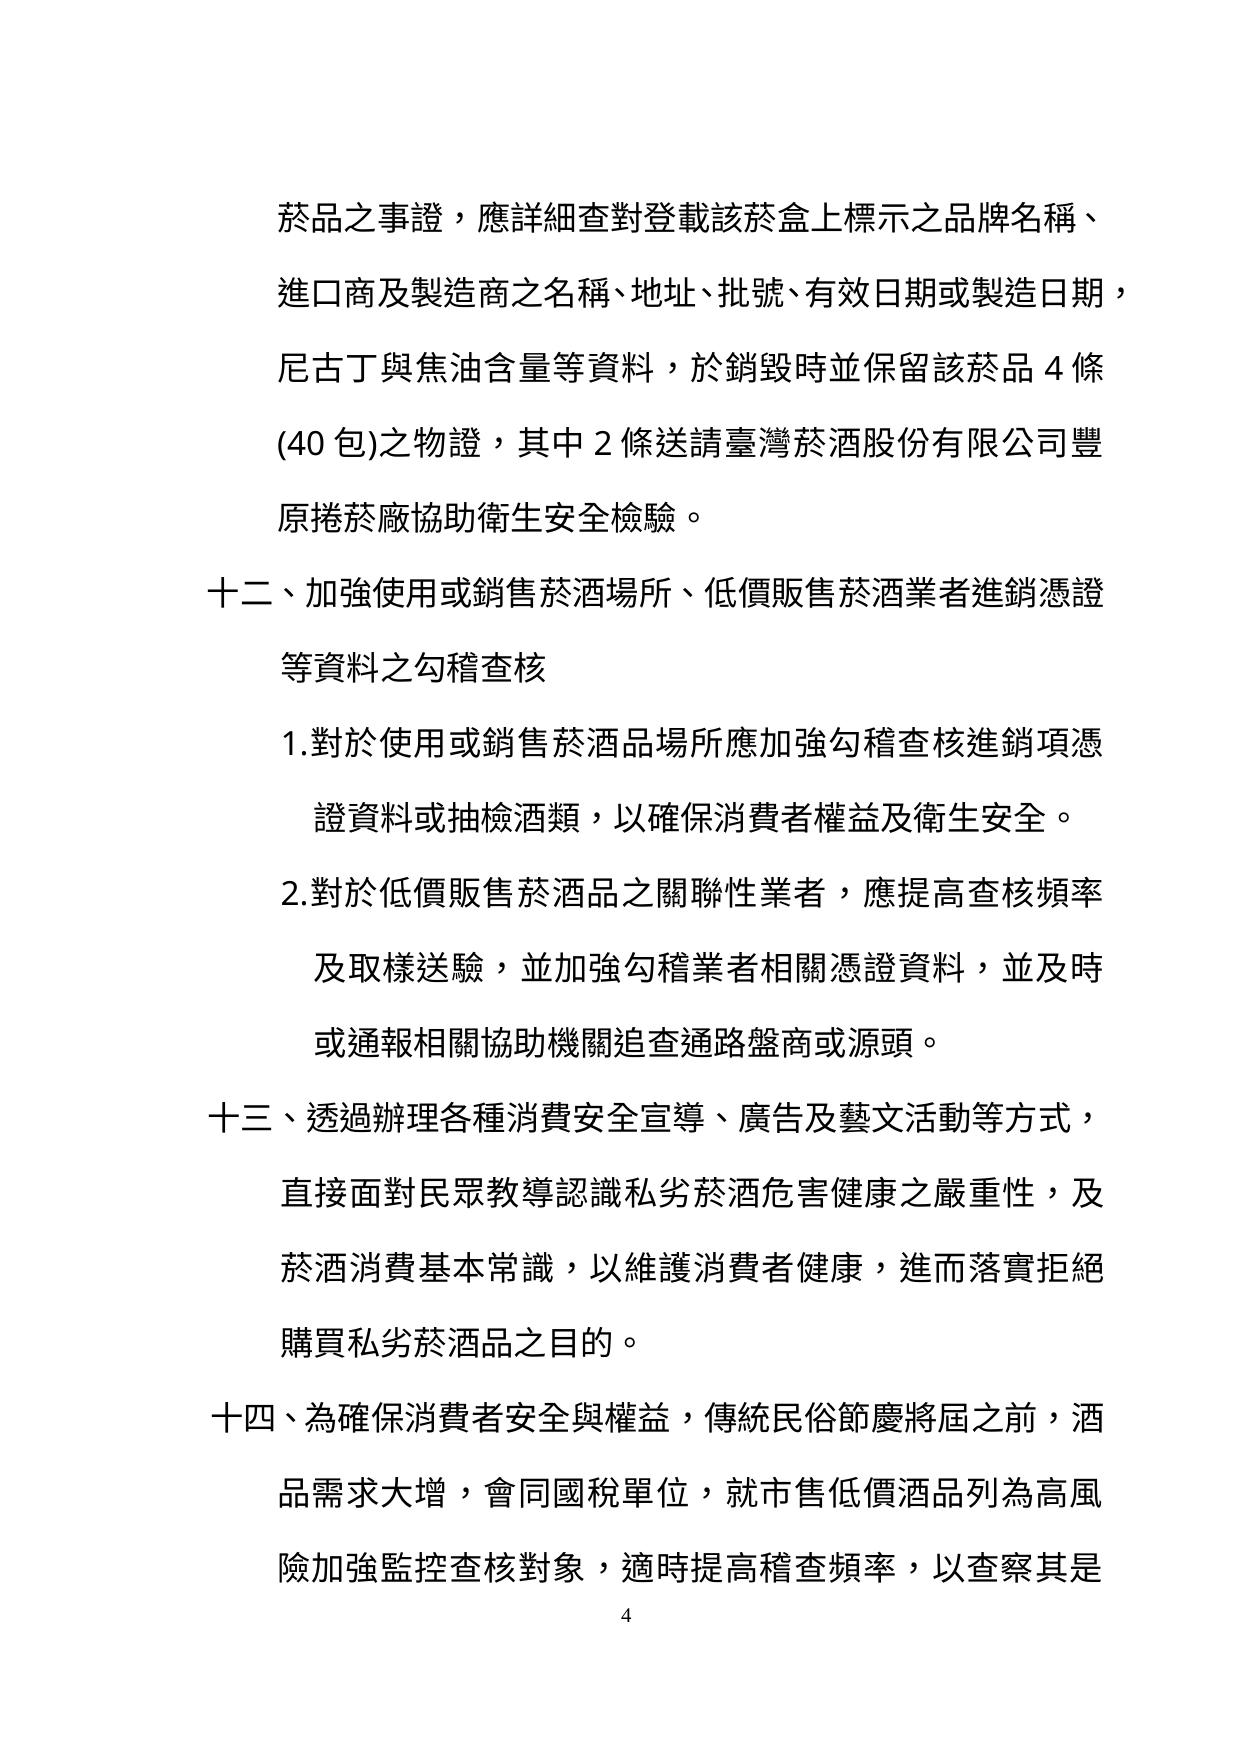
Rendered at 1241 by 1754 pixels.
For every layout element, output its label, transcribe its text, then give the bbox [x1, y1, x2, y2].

text 十二、加強使用或銷售菸酒場所、低價販售菸酒業者進銷憑證等資料之勾稽查核 [207, 553, 1104, 703]
text 十一、為蒐證不法業者常以低於市場合理價格在市面販售走私菸品之事證，應詳細查對登載該菸盒上標示之品牌名稱、進口商及製造商之名稱、地址、批號、有效日期或製造日期，尼古丁與焦油含量等資料，於銷毀時並保留該菸品4條(40包)之物證，其中2條送請臺灣菸酒股份有限公司豐原捲菸廠協助衛生安全檢驗。 [210, 178, 1104, 553]
text 十四、為確保消費者安全與權益，傳統民俗節慶將屆之前，酒品需求大增，會同國稅單位，就市售低價酒品列為高風險加強監控查核對象，適時提高稽查頻率，以查察其是 [210, 1378, 1104, 1603]
text 十三、透過辦理各種消費安全宣導、廣告及藝文活動等方式，直接面對民眾教導認識私劣菸酒危害健康之嚴重性，及菸酒消費基本常識，以維護消費者健康，進而落實拒絕購買私劣菸酒品之目的。 [207, 1078, 1104, 1378]
text 2.對於低價販售菸酒品之關聯性業者，應提高查核頻率及取樣送驗，並加強勾稽業者相關憑證資料，並及時或通報相關協助機關追查通路盤商或源頭。 [280, 853, 1104, 1078]
text 1.對於使用或銷售菸酒品場所應加強勾稽查核進銷項憑證資料或抽檢酒類，以確保消費者權益及衛生安全。 [280, 703, 1104, 853]
